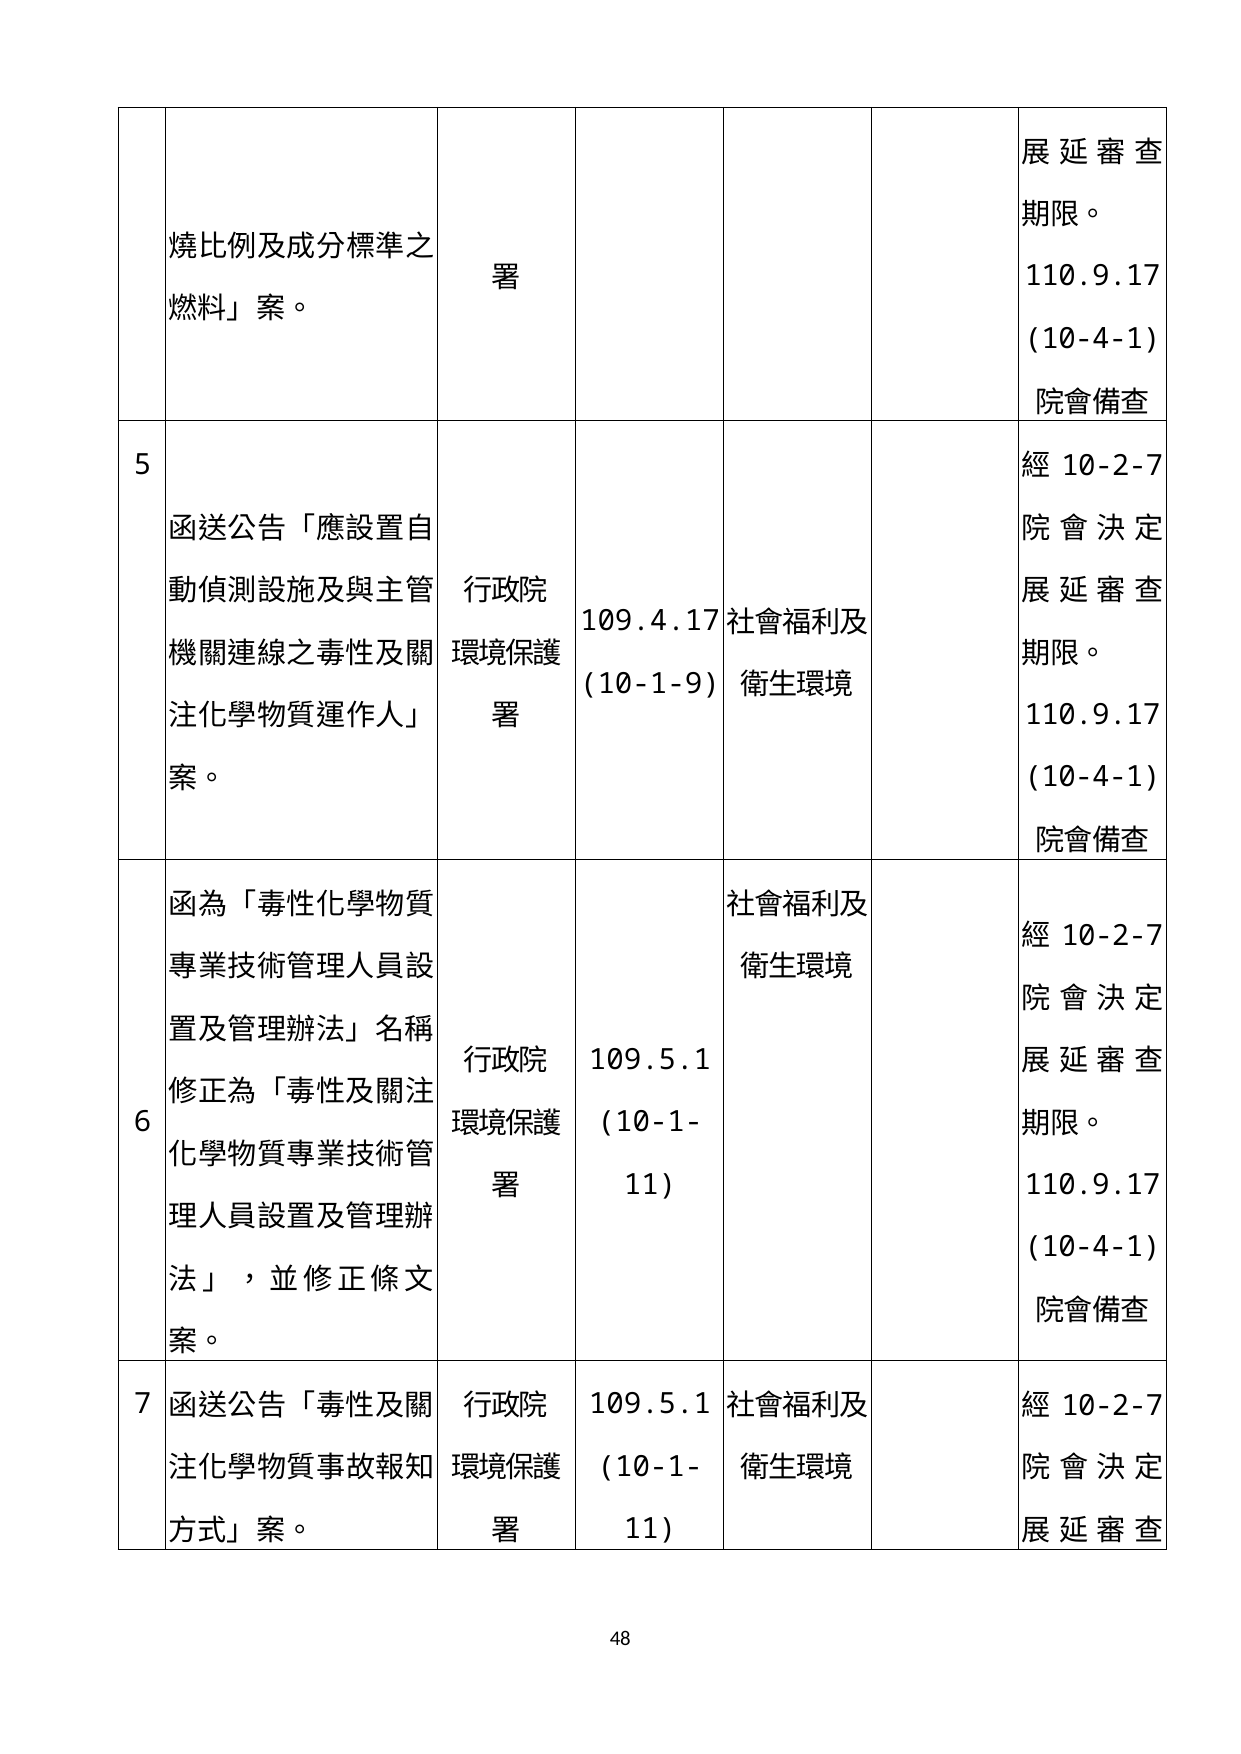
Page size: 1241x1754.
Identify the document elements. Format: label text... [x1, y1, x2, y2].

table_cell 109.5.1 (10-1-11) [576, 860, 723, 1360]
table_cell 109.5.1 (10-1-11) [576, 1361, 723, 1548]
table_cell [872, 860, 1018, 1360]
table_cell [576, 108, 723, 420]
table_cell 行政院 環境保護署 [438, 421, 575, 859]
table_cell 展延審查期限。 110.9.17 (10-4-1) 院會備查 [1019, 108, 1166, 420]
table_cell [119, 108, 165, 420]
table_cell 燒比例及成分標準之燃料」案。 [166, 108, 437, 420]
table_cell 經10-2-7院會決定展延審查 [1019, 1361, 1166, 1548]
table_cell 社會福利及衛生環境 [724, 860, 871, 1360]
table_cell 函為「毒性化學物質專業技術管理人員設置及管理辦法」名稱修正為「毒性及關注化學物質專業技術管理人員設置及管理辦法」，並修正條文案。 [166, 860, 437, 1360]
table_cell [119, 860, 165, 1360]
table_cell 函送公告「應設置自動偵測設施及與主管機關連線之毒性及關注化學物質運作人」案。 [166, 421, 437, 859]
table_cell 署 [438, 108, 575, 420]
table_cell [119, 1361, 165, 1548]
table_cell 經10-2-7院會決定展延審查期限。 110.9.17 (10-4-1) 院會備查 [1019, 860, 1166, 1360]
table_cell 社會福利及衛生環境 [724, 1361, 871, 1548]
table_cell [872, 1361, 1018, 1548]
table_cell [119, 421, 165, 859]
table_cell [872, 108, 1018, 420]
table_cell [724, 108, 871, 420]
table_cell 109.4.17 (10-1-9) [576, 421, 723, 859]
table_cell 社會福利及衛生環境 [724, 421, 871, 859]
table_cell 行政院 環境保護署 [438, 1361, 575, 1548]
table_cell 行政院 環境保護署 [438, 860, 575, 1360]
table_cell [872, 421, 1018, 859]
table_cell 經10-2-7院會決定展延審查期限。 110.9.17 (10-4-1) 院會備查 [1019, 421, 1166, 859]
table_cell 函送公告「毒性及關注化學物質事故報知方式」案。 [166, 1361, 437, 1548]
